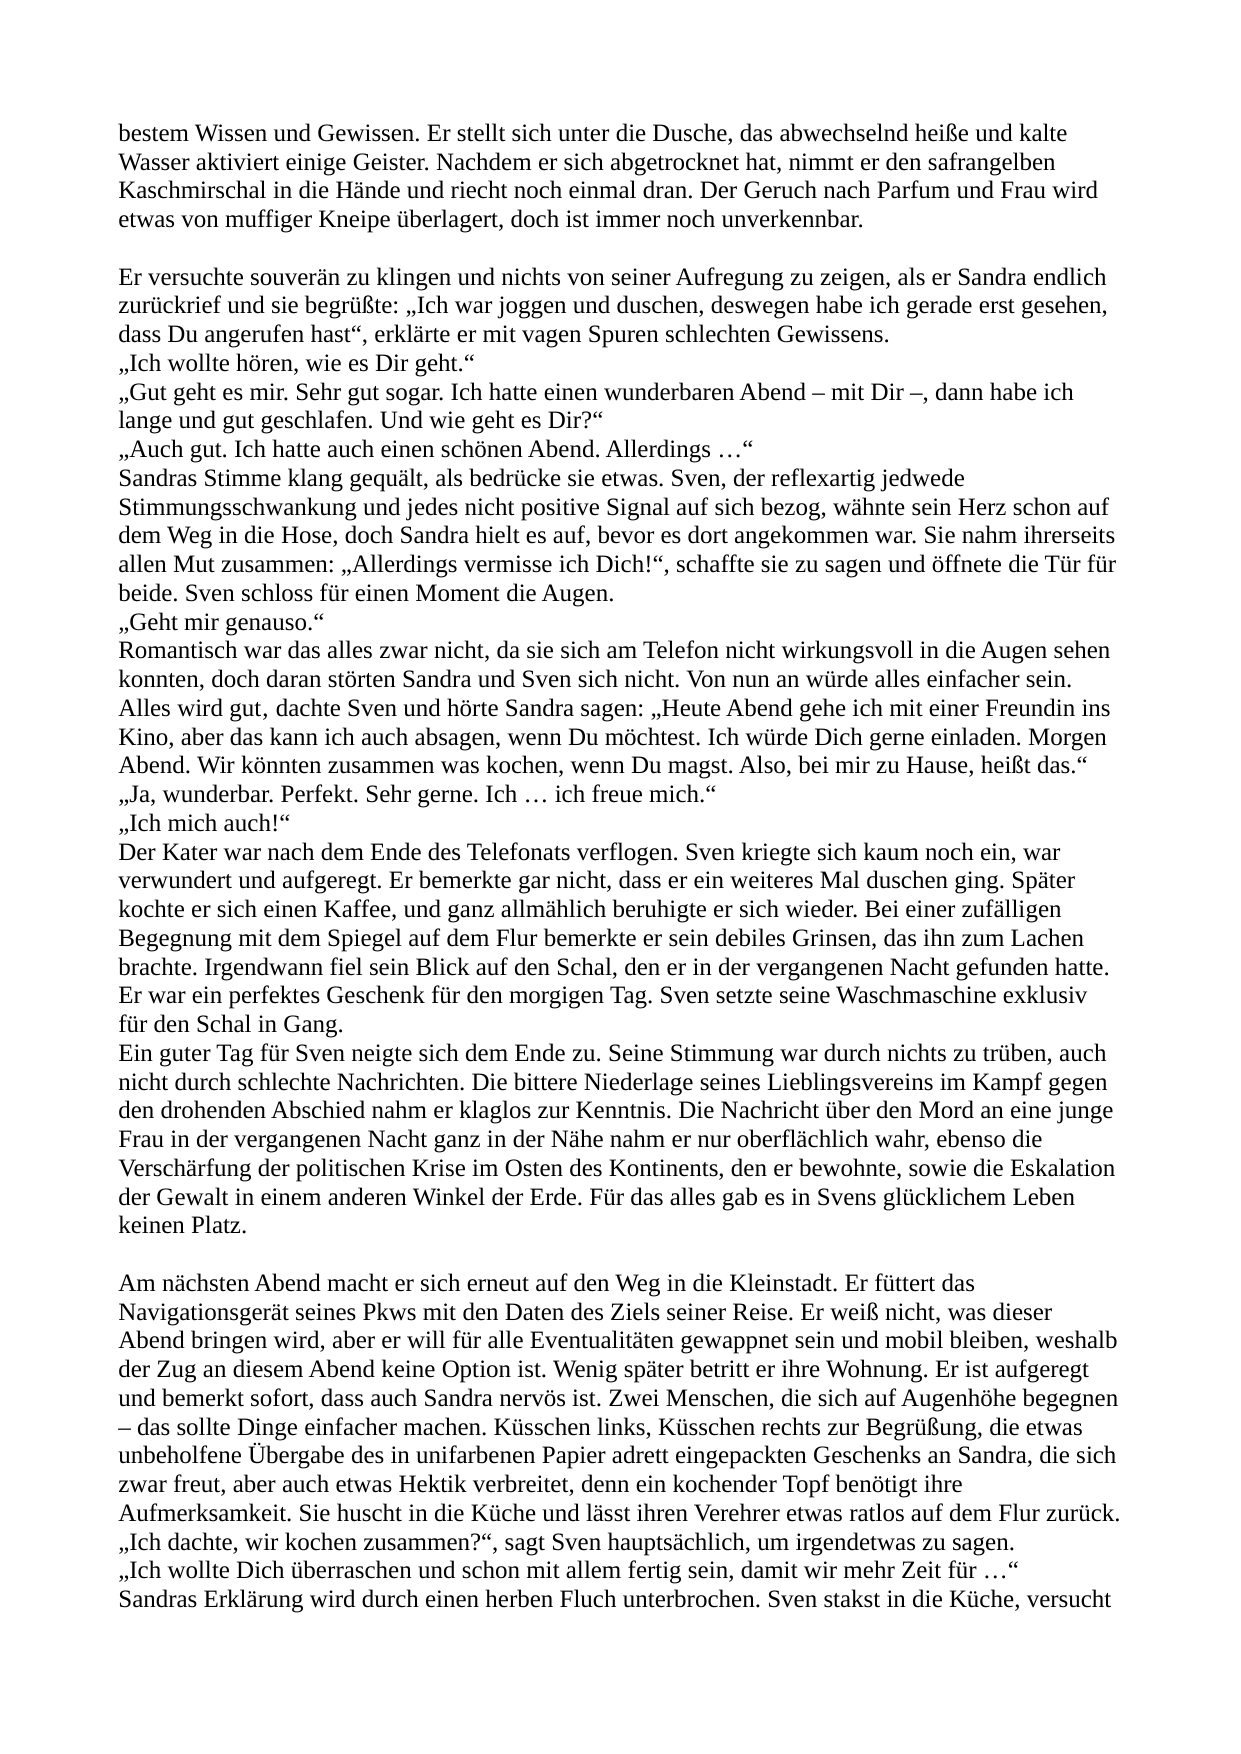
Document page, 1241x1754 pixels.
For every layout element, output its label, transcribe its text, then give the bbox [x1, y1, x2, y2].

text „Ich wollte Dich überraschen und schon mit allem fertig sein, damit wir mehr Zeit für …“ [118, 1556, 1122, 1584]
text „Ich mich auch!“ [118, 808, 1122, 837]
text „Auch gut. Ich hatte auch einen schönen Abend. Allerdings …“ [118, 434, 1122, 463]
text „Gut geht es mir. Sehr gut sogar. Ich hatte einen wunderbaren Abend – mit Dir –, dann habe ich lange und gut geschlafen. Und wie geht es Dir?“ [118, 377, 1122, 434]
text „Ich dachte, wir kochen zusammen?“, sagt Sven hauptsächlich, um irgendetwas zu sagen. [118, 1527, 1122, 1556]
text Am nächsten Abend macht er sich erneut auf den Weg in die Kleinstadt. Er füttert das Navigationsgerät seines Pkws mit den Daten des Ziels seiner Reise. Er weiß nicht, was dieser Abend bringen wird, aber er will für alle Eventualitäten gewappnet sein und mobil bleiben, weshalb der Zug an diesem Abend keine Option ist. Wenig später betritt er ihre Wohnung. Er ist aufgeregt und bemerkt sofort, dass auch Sandra nervös ist. Zwei Menschen, die sich auf Augenhöhe begegnen – das sollte Dinge einfacher machen. Küsschen links, Küsschen rechts zur Begrüßung, die etwas unbeholfene Übergabe des in unifarbenen Papier adrett eingepackten Geschenks an Sandra, die sich zwar freut, aber auch etwas Hektik verbreitet, denn ein kochender Topf benötigt ihre Aufmerksamkeit. Sie huscht in die Küche und lässt ihren Verehrer etwas ratlos auf dem Flur zurück. [118, 1268, 1122, 1527]
text Ein guter Tag für Sven neigte sich dem Ende zu. Seine Stimmung war durch nichts zu trüben, auch nicht durch schlechte Nachrichten. Die bittere Niederlage seines Lieblingsvereins im Kampf gegen den drohenden Abschied nahm er klaglos zur Kenntnis. Die Nachricht über den Mord an eine junge Frau in der vergangenen Nacht ganz in der Nähe nahm er nur oberflächlich wahr, ebenso die Verschärfung der politischen Krise im Osten des Kontinents, den er bewohnte, sowie die Eskalation der Gewalt in einem anderen Winkel der Erde. Für das alles gab es in Svens glücklichem Leben keinen Platz. [118, 1038, 1122, 1239]
text „Ja, wunderbar. Perfekt. Sehr gerne. Ich … ich freue mich.“ [118, 779, 1122, 808]
text Der Kater war nach dem Ende des Telefonats verflogen. Sven kriegte sich kaum noch ein, war verwundert und aufgeregt. Er bemerkte gar nicht, dass er ein weiteres Mal duschen ging. Später kochte er sich einen Kaffee, und ganz allmählich beruhigte er sich wieder. Bei einer zufälligen Begegnung mit dem Spiegel auf dem Flur bemerkte er sein debiles Grinsen, das ihn zum Lachen brachte. Irgendwann fiel sein Blick auf den Schal, den er in der vergangenen Nacht gefunden hatte. Er war ein perfektes Geschenk für den morgigen Tag. Sven setzte seine Waschmaschine exklusiv für den Schal in Gang. [118, 837, 1122, 1038]
text bestem Wissen und Gewissen. Er stellt sich unter die Dusche, das abwechselnd heiße und kalte Wasser aktiviert einige Geister. Nachdem er sich abgetrocknet hat, nimmt er den safrangelben Kaschmirschal in die Hände und riecht noch einmal dran. Der Geruch nach Parfum und Frau wird etwas von muffiger Kneipe überlagert, doch ist immer noch unverkennbar. [118, 118, 1122, 233]
text Sandras Stimme klang gequält, als bedrücke sie etwas. Sven, der reflexartig jedwede Stimmungsschwankung und jedes nicht positive Signal auf sich bezog, wähnte sein Herz schon auf dem Weg in die Hose, doch Sandra hielt es auf, bevor es dort angekommen war. Sie nahm ihrerseits allen Mut zusammen: „Allerdings vermisse ich Dich!“, schaffte sie zu sagen und öffnete die Tür für beide. Sven schloss für einen Moment die Augen. [118, 463, 1122, 607]
text „Ich wollte hören, wie es Dir geht.“ [118, 348, 1122, 377]
text Romantisch war das alles zwar nicht, da sie sich am Telefon nicht wirkungsvoll in die Augen sehen konnten, doch daran störten Sandra und Sven sich nicht. Von nun an würde alles einfacher sein. Alles wird gut‚ dachte Sven und hörte Sandra sagen: „Heute Abend gehe ich mit einer Freundin ins Kino, aber das kann ich auch absagen, wenn Du möchtest. Ich würde Dich gerne einladen. Morgen Abend. Wir könnten zusammen was kochen, wenn Du magst. Also, bei mir zu Hause, heißt das.“ [118, 636, 1122, 779]
text „Geht mir genauso.“ [118, 607, 1122, 636]
text Sandras Erklärung wird durch einen herben Fluch unterbrochen. Sven stakst in die Küche, versucht [118, 1584, 1122, 1613]
text Er versuchte souverän zu klingen und nichts von seiner Aufregung zu zeigen, als er Sandra endlich zurückrief und sie begrüßte: „Ich war joggen und duschen, deswegen habe ich gerade erst gesehen, dass Du angerufen hast“, erklärte er mit vagen Spuren schlechten Gewissens. [118, 262, 1122, 348]
